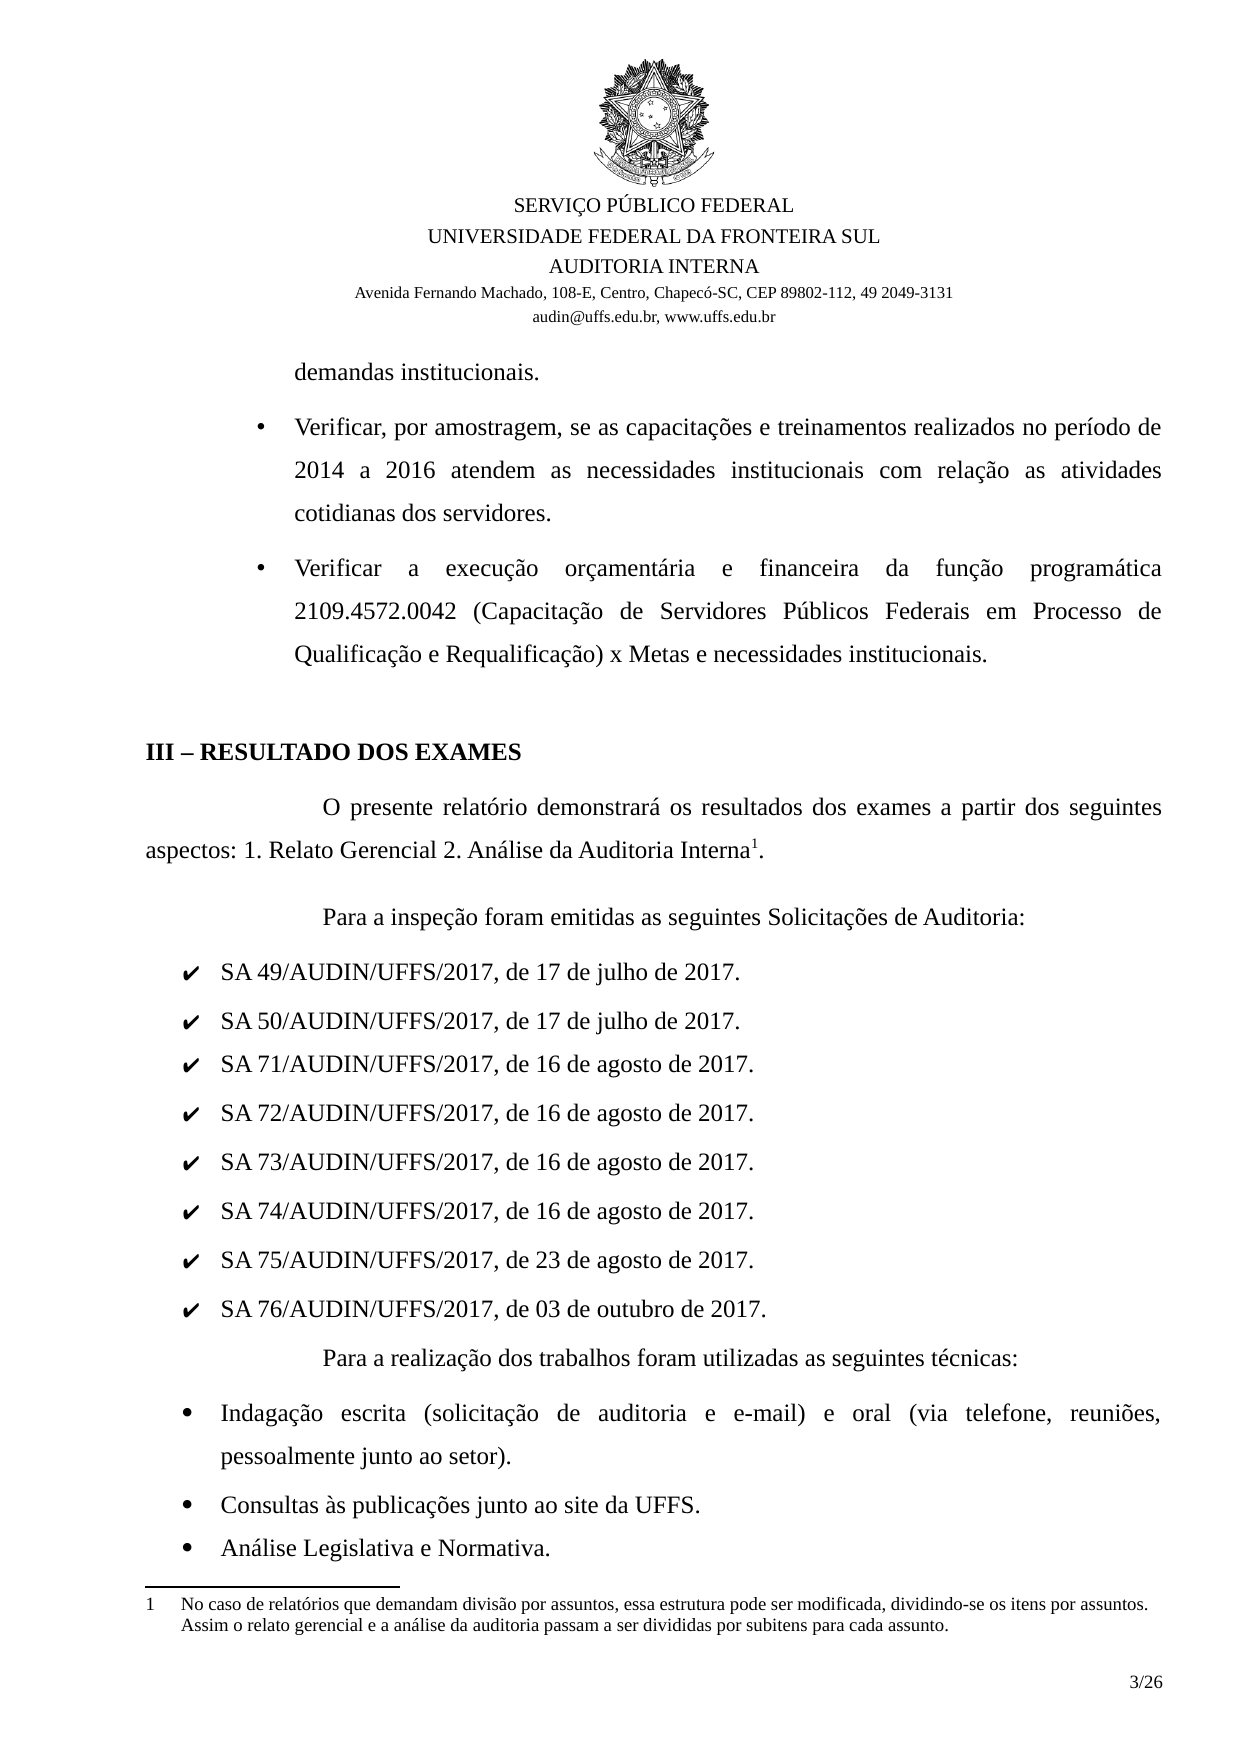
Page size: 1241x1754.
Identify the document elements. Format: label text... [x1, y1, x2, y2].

list SA 49/AUDIN/UFFS/2017, de 17 de julho de 2017. [183, 957, 1162, 986]
list Verificar a execução orçamentária e financeira da função programática 2109.4572.0042 (Capacitação de Servidores Públicos Federais em Processo de Qualificação e Requalificação) x Metas e necessidades institucionais. [257, 553, 1162, 668]
list Para a realização dos trabalhos foram utilizadas as seguintes técnicas: [322, 1343, 1162, 1372]
list SA 72/AUDIN/UFFS/2017, de 16 de agosto de 2017. [183, 1098, 1162, 1127]
list SA 50/AUDIN/UFFS/2017, de 17 de julho de 2017. [183, 1006, 1162, 1035]
list SA 71/AUDIN/UFFS/2017, de 16 de agosto de 2017. [183, 1049, 1162, 1078]
text No caso de relatórios que demandam divisão por assuntos, essa estrutura pode ser modificada, dividindo-se os itens por assuntos. Assim o relato gerencial e a análise da auditoria passam a ser divididas por subitens para cada assunto. [145, 1593, 1162, 1636]
text III – RESULTADO DOS EXAMES [145, 737, 1162, 766]
list demandas institucionais. [257, 357, 1162, 385]
list Indagação escrita (solicitação de auditoria e e-mail) e oral (via telefone, reuniões, pessoalmente junto ao setor). [183, 1398, 1162, 1469]
list Análise Legislativa e Normativa. [183, 1533, 1162, 1562]
text Para a inspeção foram emitidas as seguintes Solicitações de Auditoria: [145, 902, 1162, 931]
list SA 74/AUDIN/UFFS/2017, de 16 de agosto de 2017. [183, 1196, 1162, 1225]
text O presente relatório demonstrará os resultados dos exames a partir dos seguintes aspectos: 1. Relato Gerencial 2. Análise da Auditoria Interna. [145, 792, 1162, 864]
list SA 76/AUDIN/UFFS/2017, de 03 de outubro de 2017. [183, 1294, 1162, 1323]
list Verificar, por amostragem, se as capacitações e treinamentos realizados no período de 2014 a 2016 atendem as necessidades institucionais com relação as atividades cotidianas dos servidores. [257, 412, 1162, 527]
list Consultas às publicações junto ao site da UFFS. [183, 1490, 1162, 1519]
list SA 75/AUDIN/UFFS/2017, de 23 de agosto de 2017. [183, 1245, 1162, 1274]
list SA 73/AUDIN/UFFS/2017, de 16 de agosto de 2017. [183, 1147, 1162, 1176]
